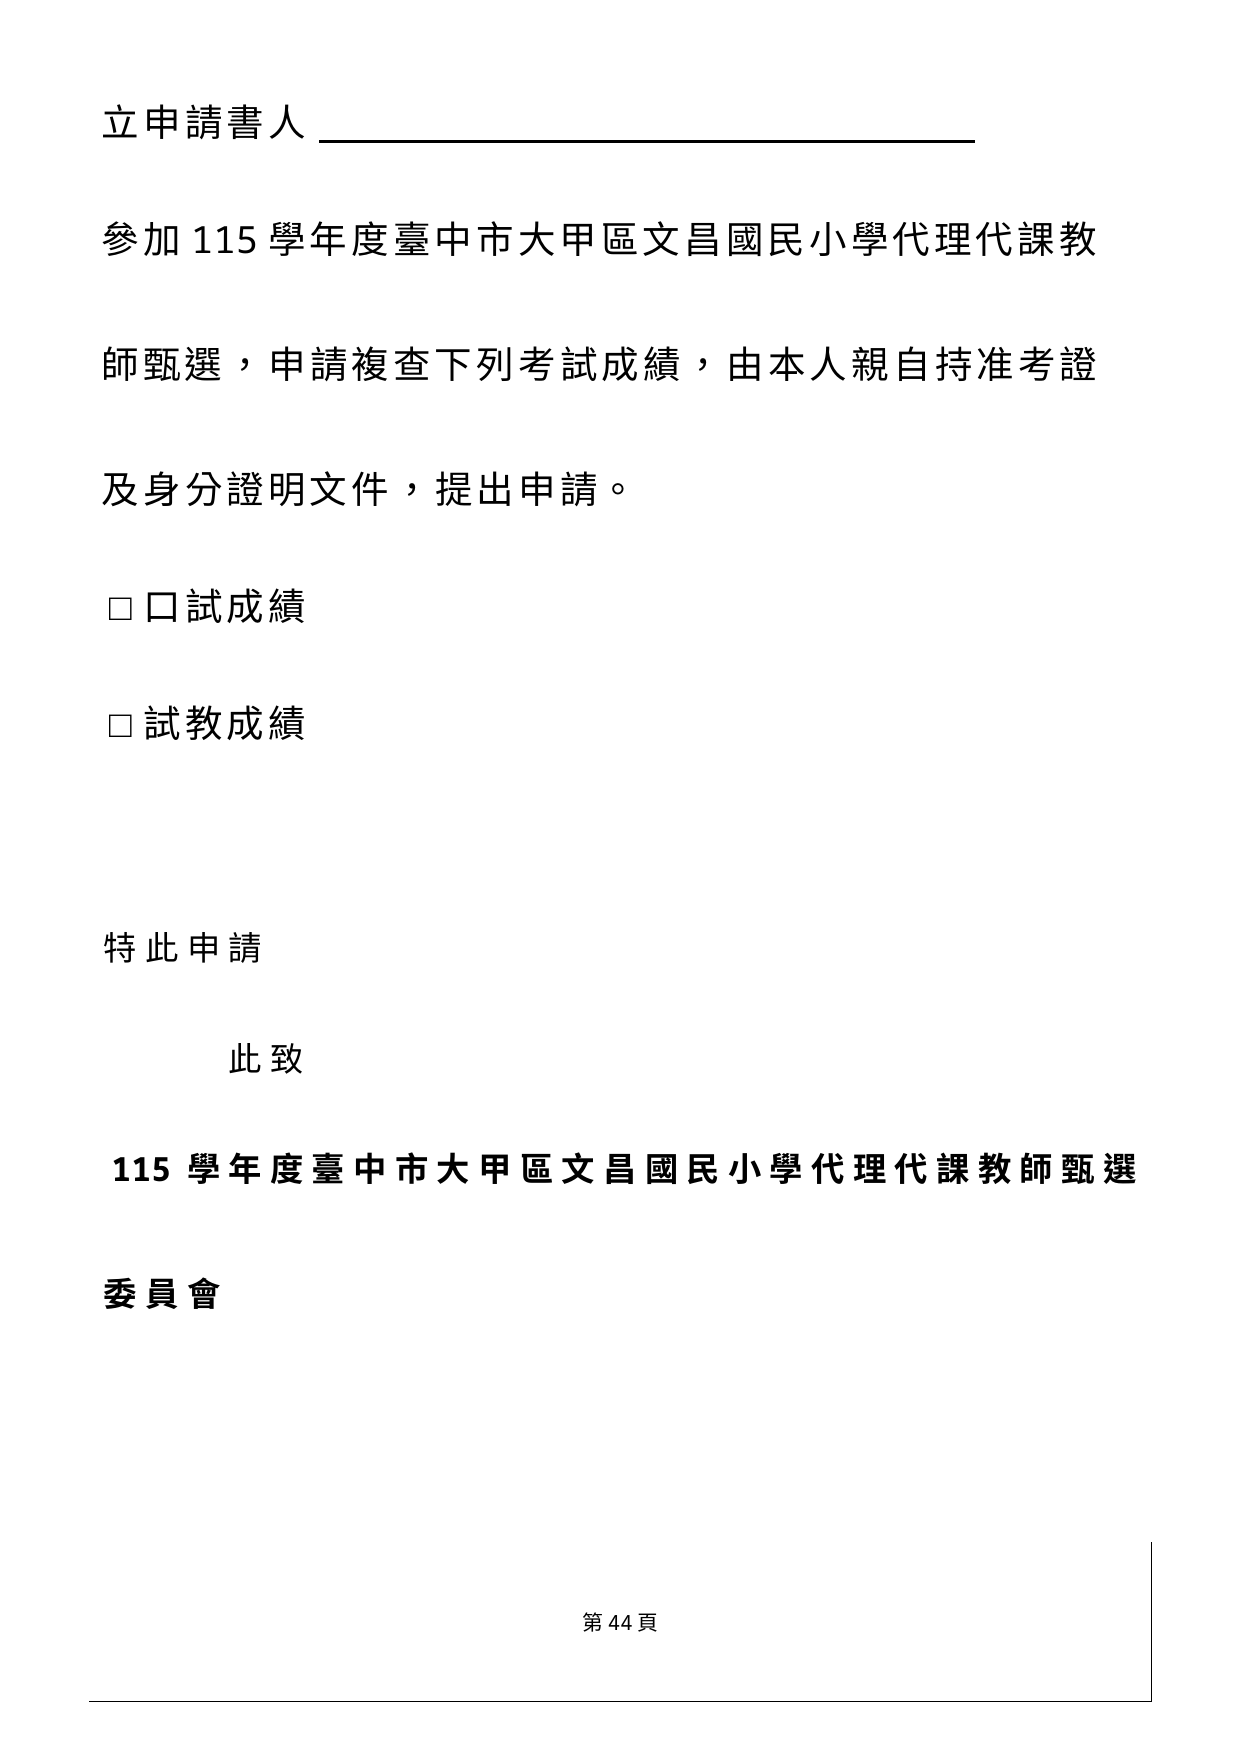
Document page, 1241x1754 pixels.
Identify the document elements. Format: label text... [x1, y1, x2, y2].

text 115學年度臺中市大甲區文昌國民小學代理代課教師甄選委員會 [99, 1126, 1141, 1313]
text 此致 [99, 1015, 1141, 1077]
text □口試成績 [99, 562, 1141, 625]
text 參加115學年度臺中市大甲區文昌國民小學代理代課教師甄選，申請複查下列考試成績，由本人親自持准考證及身分證明文件，提出申請。 [99, 196, 1132, 508]
text □試教成績 [99, 679, 1141, 742]
text 特此申請 [99, 904, 1141, 967]
text 立申請書人 [99, 79, 1132, 141]
